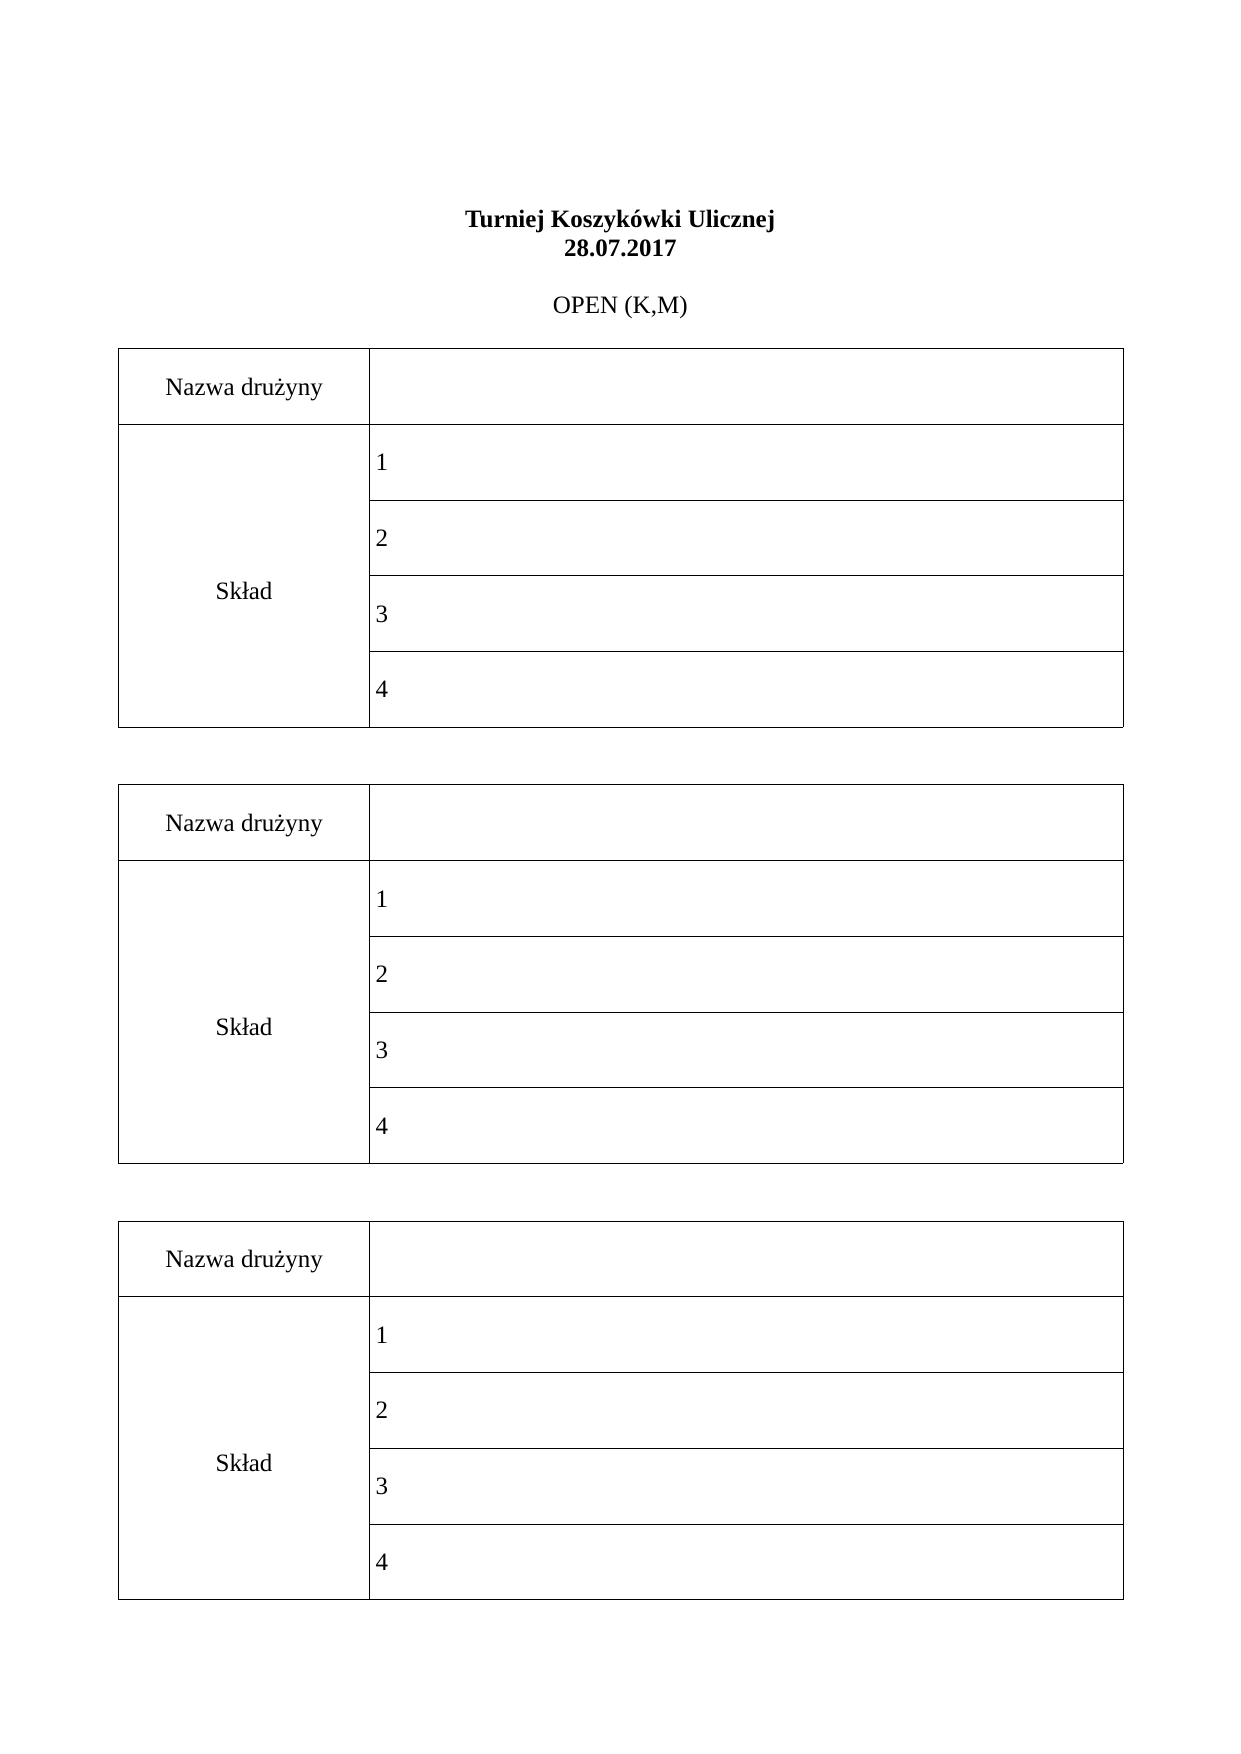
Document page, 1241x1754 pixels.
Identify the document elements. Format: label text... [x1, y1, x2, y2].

table_cell Skład [119, 861, 369, 1163]
table_header [370, 1222, 1123, 1296]
text 28.07.2017 [118, 233, 1122, 262]
table_cell 1 [370, 1297, 1123, 1372]
table_cell 2 [370, 501, 1123, 575]
table_cell 3 [370, 1013, 1123, 1087]
table_cell Skład [119, 425, 369, 727]
table_cell 4 [370, 1525, 1123, 1599]
table_header Nazwa drużyny [119, 1222, 369, 1296]
text OPEN (K,M) [118, 291, 1122, 319]
table_cell 2 [370, 937, 1123, 1012]
table_cell 1 [370, 425, 1123, 499]
table_header [370, 349, 1123, 424]
table_cell 2 [370, 1373, 1123, 1448]
table_cell 3 [370, 1449, 1123, 1523]
table_header Nazwa drużyny [119, 349, 369, 424]
table_cell 3 [370, 576, 1123, 651]
table_header [370, 785, 1123, 860]
table_cell 4 [370, 1088, 1123, 1163]
table_cell 1 [370, 861, 1123, 936]
table_cell Skład [119, 1297, 369, 1599]
table_header Nazwa drużyny [119, 785, 369, 860]
text Turniej Koszykówki Ulicznej [118, 204, 1122, 233]
table_cell 4 [370, 652, 1123, 727]
